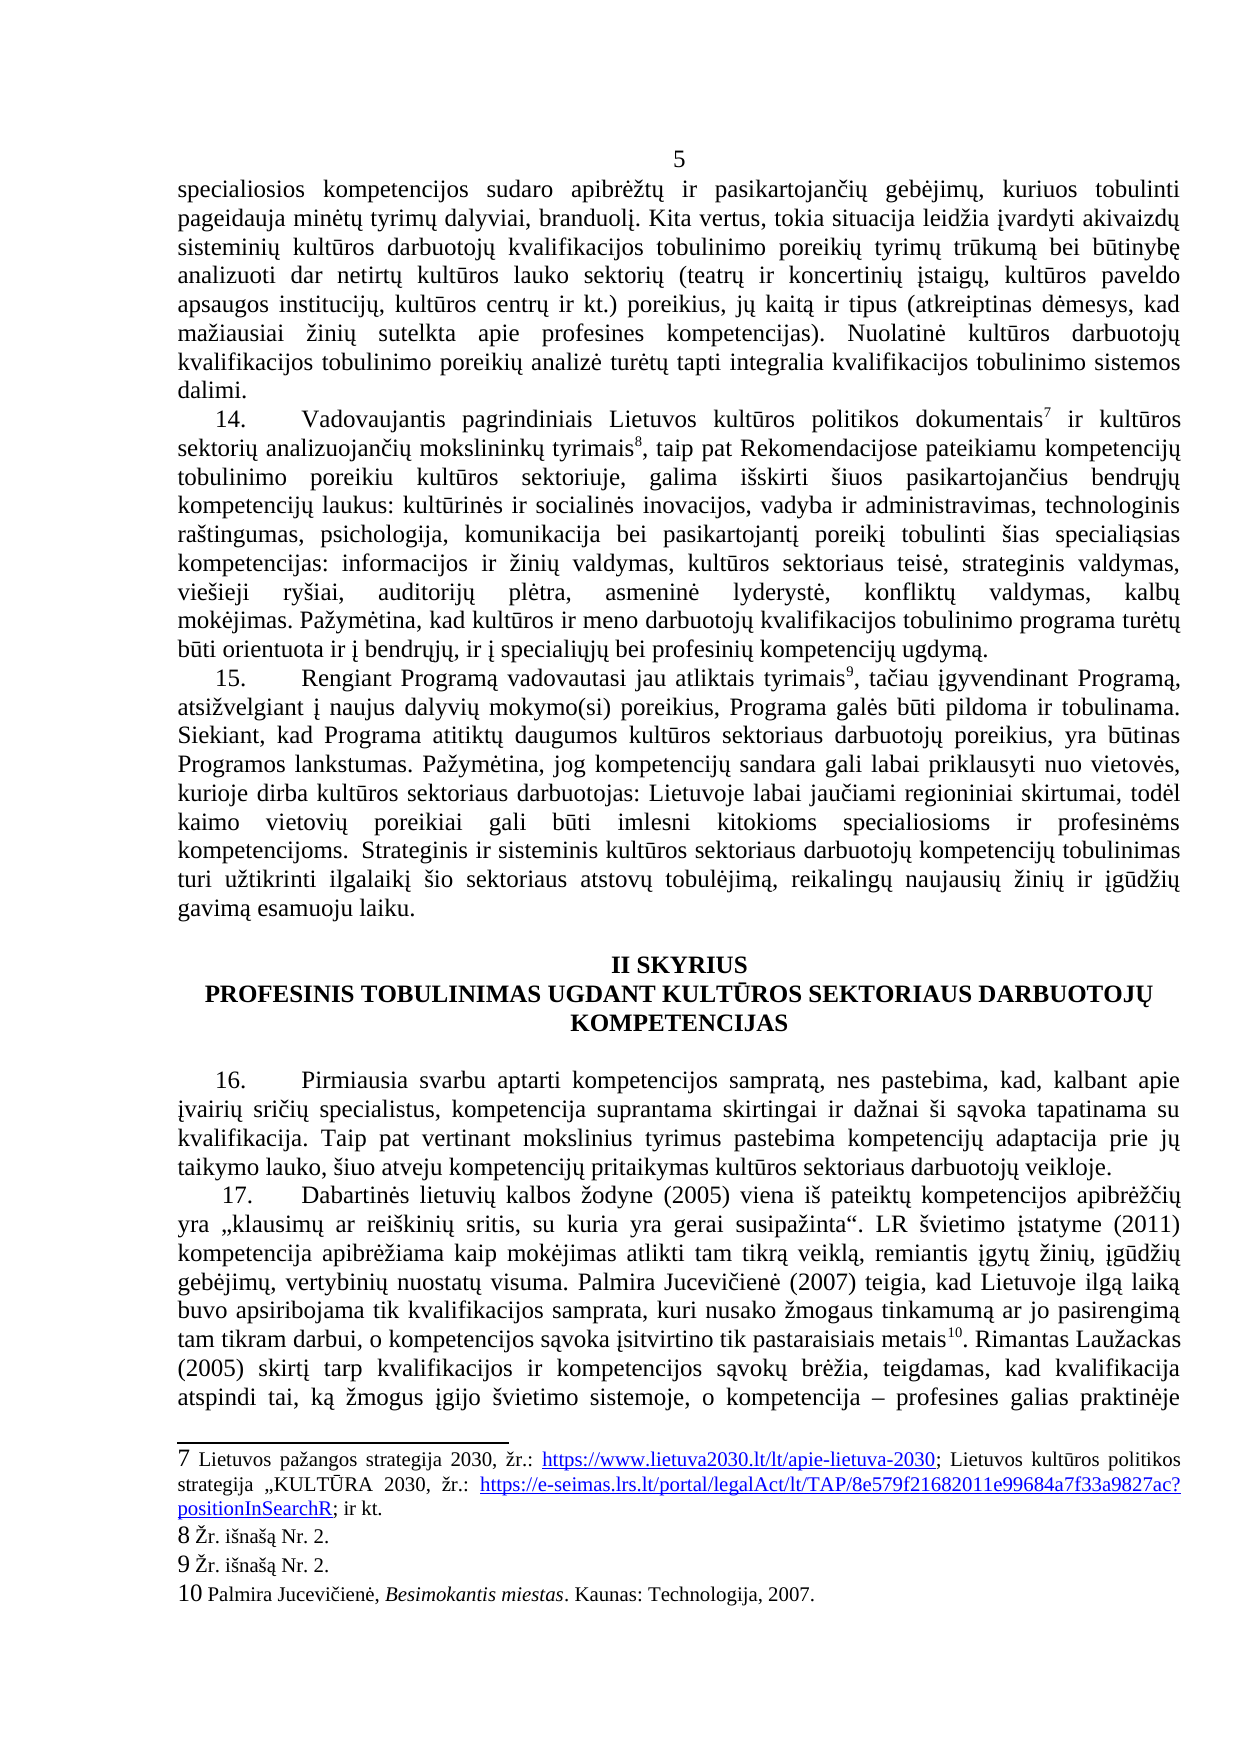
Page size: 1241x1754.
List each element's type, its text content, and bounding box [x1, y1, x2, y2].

text II SKYRIUS [177, 950, 1181, 979]
text PROFESINIS TOBULINIMAS UGDANT KULTŪROS SEKTORIAUS DARBUOTOJŲ KOMPETENCIJAS [177, 979, 1181, 1037]
text Palmira Jucevičienė, Besimokantis miestas. Kaunas: Technologija, 2007. [177, 1578, 1181, 1606]
text Žr. išnašą Nr. 2. [177, 1549, 1181, 1578]
text specialiosios kompetencijos sudaro apibrėžtų ir pasikartojančių gebėjimų, kuriuos tobulinti pageidauja minėtų tyrimų dalyviai, branduolį. Kita vertus, tokia situacija leidžia įvardyti akivaizdų sisteminių kultūros darbuotojų kvalifikacijos tobulinimo poreikių tyrimų trūkumą bei būtinybę analizuoti dar netirtų kultūros lauko sektorių (teatrų ir koncertinių įstaigų, kultūros paveldo apsaugos institucijų, kultūros centrų ir kt.) poreikius, jų kaitą ir tipus (atkreiptinas dėmesys, kad mažiausiai žinių sutelkta apie profesines kompetencijas). Nuolatinė kultūros darbuotojų kvalifikacijos tobulinimo poreikių analizė turėtų tapti integralia kvalifikacijos tobulinimo sistemos dalimi. [177, 174, 1181, 404]
text Lietuvos pažangos strategija 2030, žr.: https://www.lietuva2030.lt/lt/apie-lietuva-2030; Lietuvos kultūros politikos strategija „KULTŪRA 2030, žr.: https://e-seimas.lrs.lt/portal/legalAct/lt/TAP/8e579f21682011e99684a7f33a9827ac?positionInSearchR; ir kt. [177, 1443, 1181, 1520]
text 15. Rengiant Programą vadovautasi jau atliktais tyrimais, tačiau įgyvendinant Programą, atsižvelgiant į naujus dalyvių mokymo(si) poreikius, Programa galės būti pildoma ir tobulinama. Siekiant, kad Programa atitiktų daugumos kultūros sektoriaus darbuotojų poreikius, yra būtinas Programos lankstumas. Pažymėtina, jog kompetencijų sandara gali labai priklausyti nuo vietovės, kurioje dirba kultūros sektoriaus darbuotojas: Lietuvoje labai jaučiami regioniniai skirtumai, todėl kaimo vietovių poreikiai gali būti imlesni kitokioms specialiosioms ir profesinėms kompetencijoms. Strateginis ir sisteminis kultūros sektoriaus darbuotojų kompetencijų tobulinimas turi užtikrinti ilgalaikį šio sektoriaus atstovų tobulėjimą, reikalingų naujausių žinių ir įgūdžių gavimą esamuoju laiku. [177, 663, 1181, 922]
text 16. Pirmiausia svarbu aptarti kompetencijos sampratą, nes pastebima, kad, kalbant apie įvairių sričių specialistus, kompetencija suprantama skirtingai ir dažnai ši sąvoka tapatinama su kvalifikacija. Taip pat vertinant mokslinius tyrimus pastebima kompetencijų adaptacija prie jų taikymo lauko, šiuo atveju kompetencijų pritaikymas kultūros sektoriaus darbuotojų veikloje. [177, 1065, 1181, 1180]
text Žr. išnašą Nr. 2. [177, 1520, 1181, 1549]
text 14. Vadovaujantis pagrindiniais Lietuvos kultūros politikos dokumentais ir kultūros sektorių analizuojančių mokslininkų tyrimais, taip pat Rekomendacijose pateikiamu kompetencijų tobulinimo poreikiu kultūros sektoriuje, galima išskirti šiuos pasikartojančius bendrųjų kompetencijų laukus: kultūrinės ir socialinės inovacijos, vadyba ir administravimas, technologinis raštingumas, psichologija, komunikacija bei pasikartojantį poreikį tobulinti šias specialiąsias kompetencijas: informacijos ir žinių valdymas, kultūros sektoriaus teisė, strateginis valdymas, viešieji ryšiai, auditorijų plėtra, asmeninė lyderystė, konfliktų valdymas, kalbų mokėjimas. Pažymėtina, kad kultūros ir meno darbuotojų kvalifikacijos tobulinimo programa turėtų būti orientuota ir į bendrųjų, ir į specialiųjų bei profesinių kompetencijų ugdymą. [177, 404, 1181, 663]
text 17. Dabartinės lietuvių kalbos žodyne (2005) viena iš pateiktų kompetencijos apibrėžčių yra „klausimų ar reiškinių sritis, su kuria yra gerai susipažinta“. LR švietimo įstatyme (2011) kompetencija apibrėžiama kaip mokėjimas atlikti tam tikrą veiklą, remiantis įgytų žinių, įgūdžių gebėjimų, vertybinių nuostatų visuma. Palmira Jucevičienė (2007) teigia, kad Lietuvoje ilgą laiką buvo apsiribojama tik kvalifikacijos samprata, kuri nusako žmogaus tinkamumą ar jo pasirengimą tam tikram darbui, o kompetencijos sąvoka įsitvirtino tik pastaraisiais metais. Rimantas Laužackas (2005) skirtį tarp kvalifikacijos ir kompetencijos sąvokų brėžia, teigdamas, kad kvalifikacija atspindi tai, ką žmogus įgijo švietimo sistemoje, o kompetencija – profesines galias praktinėje veikloje. Mokslinėje literatūroje galima rasti įvairių kompetencijos apibrėžimų. Apibendrinant užfiksuotus kompetencijos apibrėžimus, galima daryti išvadą, kad kompetencija – tai asmens žinių visuma ir gebėjimai jas realizuoti profesinėje veikloje, remiantis asmeninėmis savybėmis, požiūriais ir vertybėmis. Tai gebėjimas atlikti tam tikrą konkretų darbą, apimantis patirtį, įgūdžius ir žinias, dažnai ir tam tikras asmenines savybes. Kompetencijos gali būti ir įgimtos, ir įgytos. Tai reiškia, kad kultūrinės veiklos vystymui reikalingas kompetencijas galima išugdyti pasitelkiant įvairias inovatyvias mokymo ir mokymosi formas. [177, 1180, 1181, 1410]
